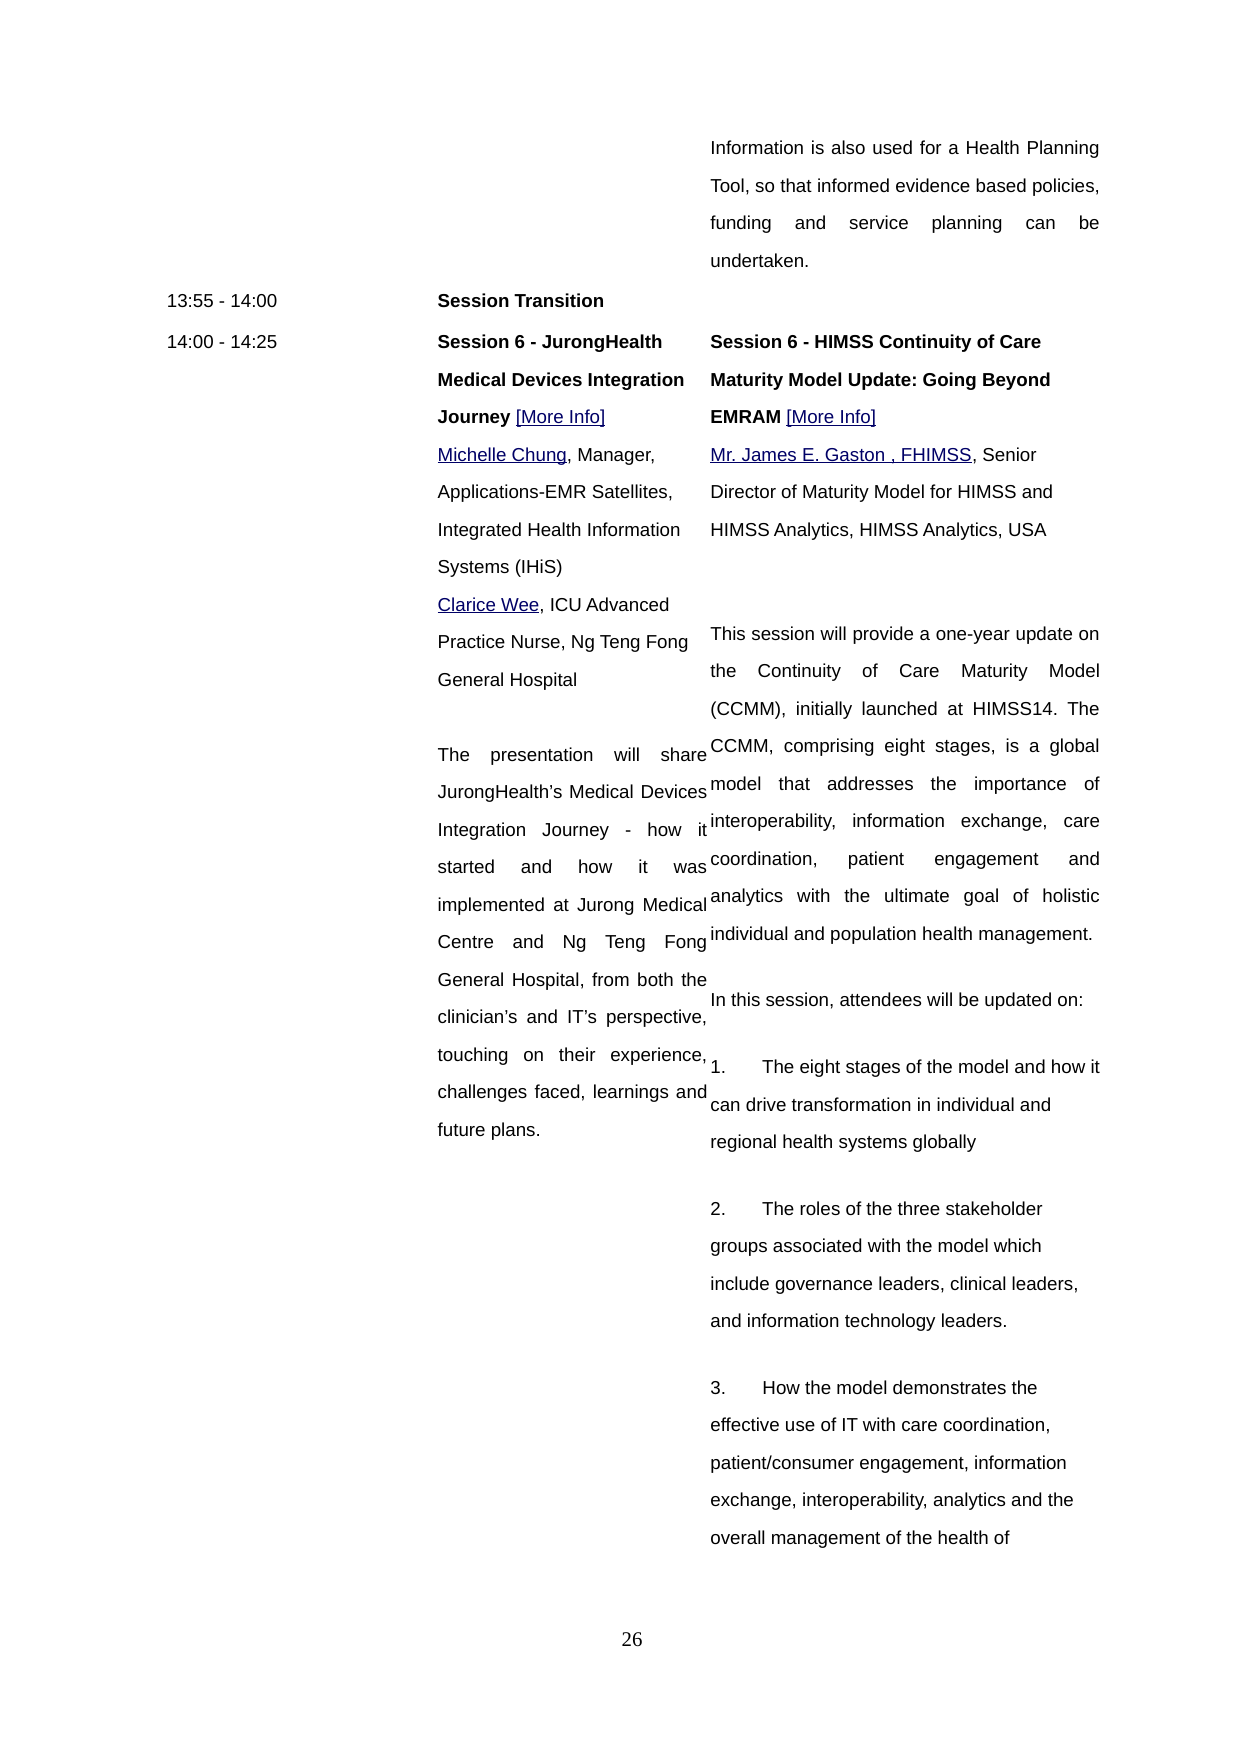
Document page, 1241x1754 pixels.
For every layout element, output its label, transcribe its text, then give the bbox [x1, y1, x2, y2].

table_cell 13:55 - 14:00 [163, 281, 436, 322]
table_cell Session 6 - JurongHealth Medical Devices Integration Journey [More Info] Michelle Chung, Manager, Applications-EMR Satellites, Integrated Health Information Systems (IHiS) Clarice Wee, ICU Advanced Practice Nurse, Ng Teng Fong General Hospital The presentation will share JurongHealth’s Medical Devices Integration Journey - how it started and how it was implemented at Jurong Medical Centre and Ng Teng Fong General Hospital, from both the clinician’s and IT’s perspective, touching on their experience, challenges faced, learnings and future plans. [436, 322, 709, 1558]
table_cell 14:00 - 14:25 [163, 322, 436, 1558]
table_cell Session Transition [436, 281, 1101, 322]
table_cell [163, 128, 436, 281]
table_cell Information is also used for a Health Planning Tool, so that informed evidence based policies, funding and service planning can be undertaken. [709, 128, 1101, 281]
table_cell [436, 128, 709, 281]
table_cell Session 6 - HIMSS Continuity of Care Maturity Model Update: Going Beyond EMRAM [More Info] Mr. James E. Gaston , FHIMSS, Senior Director of Maturity Model for HIMSS and HIMSS Analytics, HIMSS Analytics, USA This session will provide a one-year update on the Continuity of Care Maturity Model (CCMM), initially launched at HIMSS14. The CCMM, comprising eight stages, is a global model that addresses the importance of interoperability, information exchange, care coordination, patient engagement and analytics with the ultimate goal of holistic individual and population health management. In this session, attendees will be updated on: 1. The eight stages of the model and how it can drive transformation in individual and regional health systems globally 2. The roles of the three stakeholder groups associated with the model which include governance leaders, clinical leaders, and information technology leaders. 3. How the model demonstrates the effective use of IT with care coordination, patient/consumer engagement, information exchange, interoperability, analytics and the overall management of the health of [709, 322, 1101, 1558]
